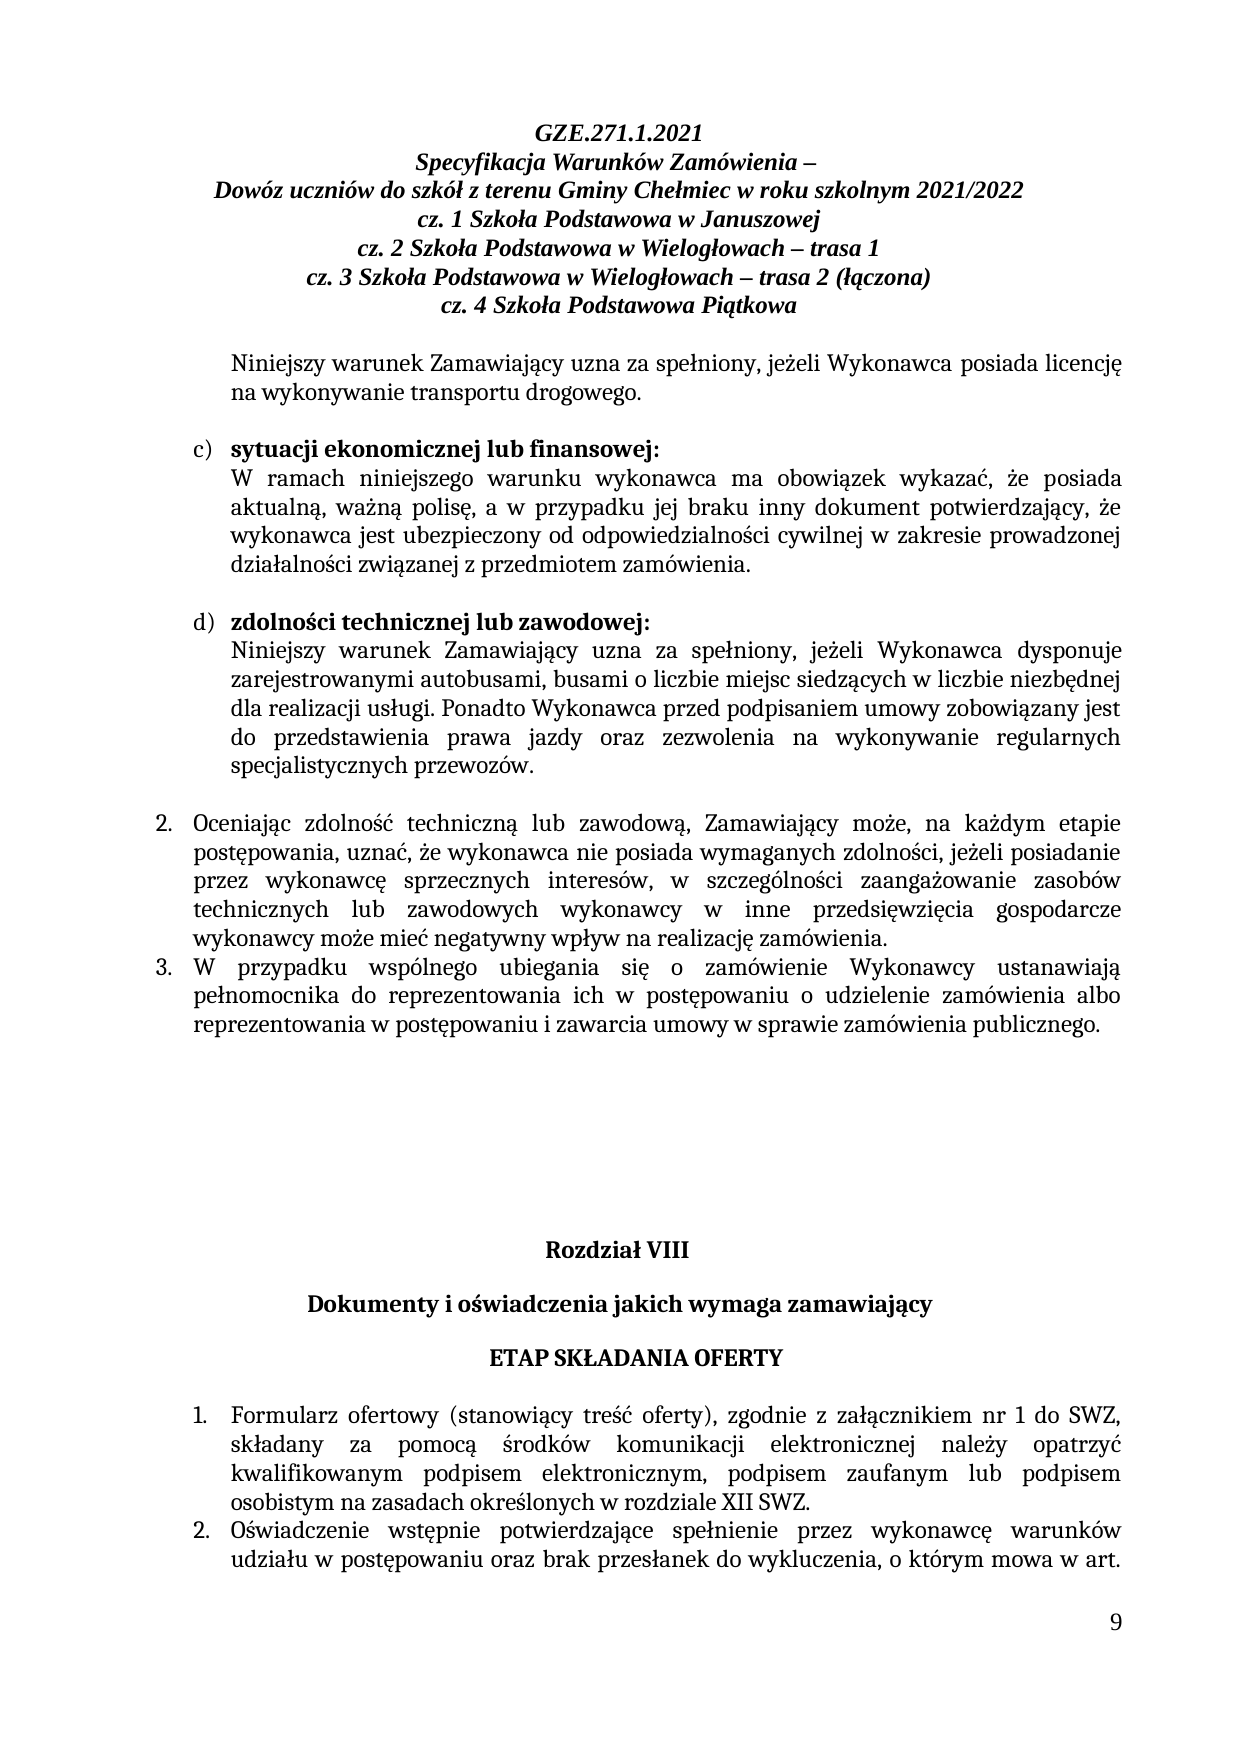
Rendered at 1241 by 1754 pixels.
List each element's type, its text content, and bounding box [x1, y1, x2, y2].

list sytuacji ekonomicznej lub finansowej: [193, 435, 1122, 464]
list zdolności technicznej lub zawodowej: [193, 608, 1122, 636]
list Formularz ofertowy (stanowiący treść oferty), zgodnie z załącznikiem nr 1 do SWZ, składany za pomocą środków komunikacji elektronicznej należy opatrzyć kwalifikowanym podpisem elektronicznym, podpisem zaufanym lub podpisem osobistym na zasadach określonych w rozdziale XII SWZ. [193, 1401, 1122, 1516]
list Niniejszy warunek Zamawiający uzna za spełniony, jeżeli Wykonawca dysponuje zarejestrowanymi autobusami, busami o liczbie miejsc siedzących w liczbie niezbędnej dla realizacji usługi. Ponadto Wykonawca przed podpisaniem umowy zobowiązany jest do przedstawienia prawa jazdy oraz zezwolenia na wykonywanie regularnych specjalistycznych przewozów. [193, 636, 1122, 780]
list Oceniając zdolność techniczną lub zawodową, Zamawiający może, na każdym etapie postępowania, uznać, że wykonawca nie posiada wymaganych zdolności, jeżeli posiadanie przez wykonawcę sprzecznych interesów, w szczególności zaangażowanie zasobów technicznych lub zawodowych wykonawcy w inne przedsięwzięcia gospodarcze wykonawcy może mieć negatywny wpływ na realizację zamówienia. [156, 809, 1122, 953]
list Oświadczenie wstępnie potwierdzające spełnienie przez wykonawcę warunków udziału w postępowaniu oraz brak przesłanek do wykluczenia, o którym mowa w art. [193, 1516, 1122, 1574]
list Niniejszy warunek Zamawiający uzna za spełniony, jeżeli Wykonawca posiada licencję na wykonywanie transportu drogowego. [193, 349, 1122, 406]
list ETAP SKŁADANIA OFERTY [118, 1344, 1122, 1373]
list W ramach niniejszego warunku wykonawca ma obowiązek wykazać, że posiada aktualną, ważną polisę, a w przypadku jej braku inny dokument potwierdzający, że wykonawca jest ubezpieczony od odpowiedzialności cywilnej w zakresie prowadzonej działalności związanej z przedmiotem zamówienia. [193, 464, 1122, 579]
list W przypadku wspólnego ubiegania się o zamówienie Wykonawcy ustanawiają pełnomocnika do reprezentowania ich w postępowaniu o udzielenie zamówienia albo reprezentowania w postępowaniu i zawarcia umowy w sprawie zamówienia publicznego. [156, 953, 1122, 1039]
text Dokumenty i oświadczenia jakich wymaga zamawiający [118, 1290, 1122, 1319]
text Rozdział VIII [118, 1236, 1122, 1265]
